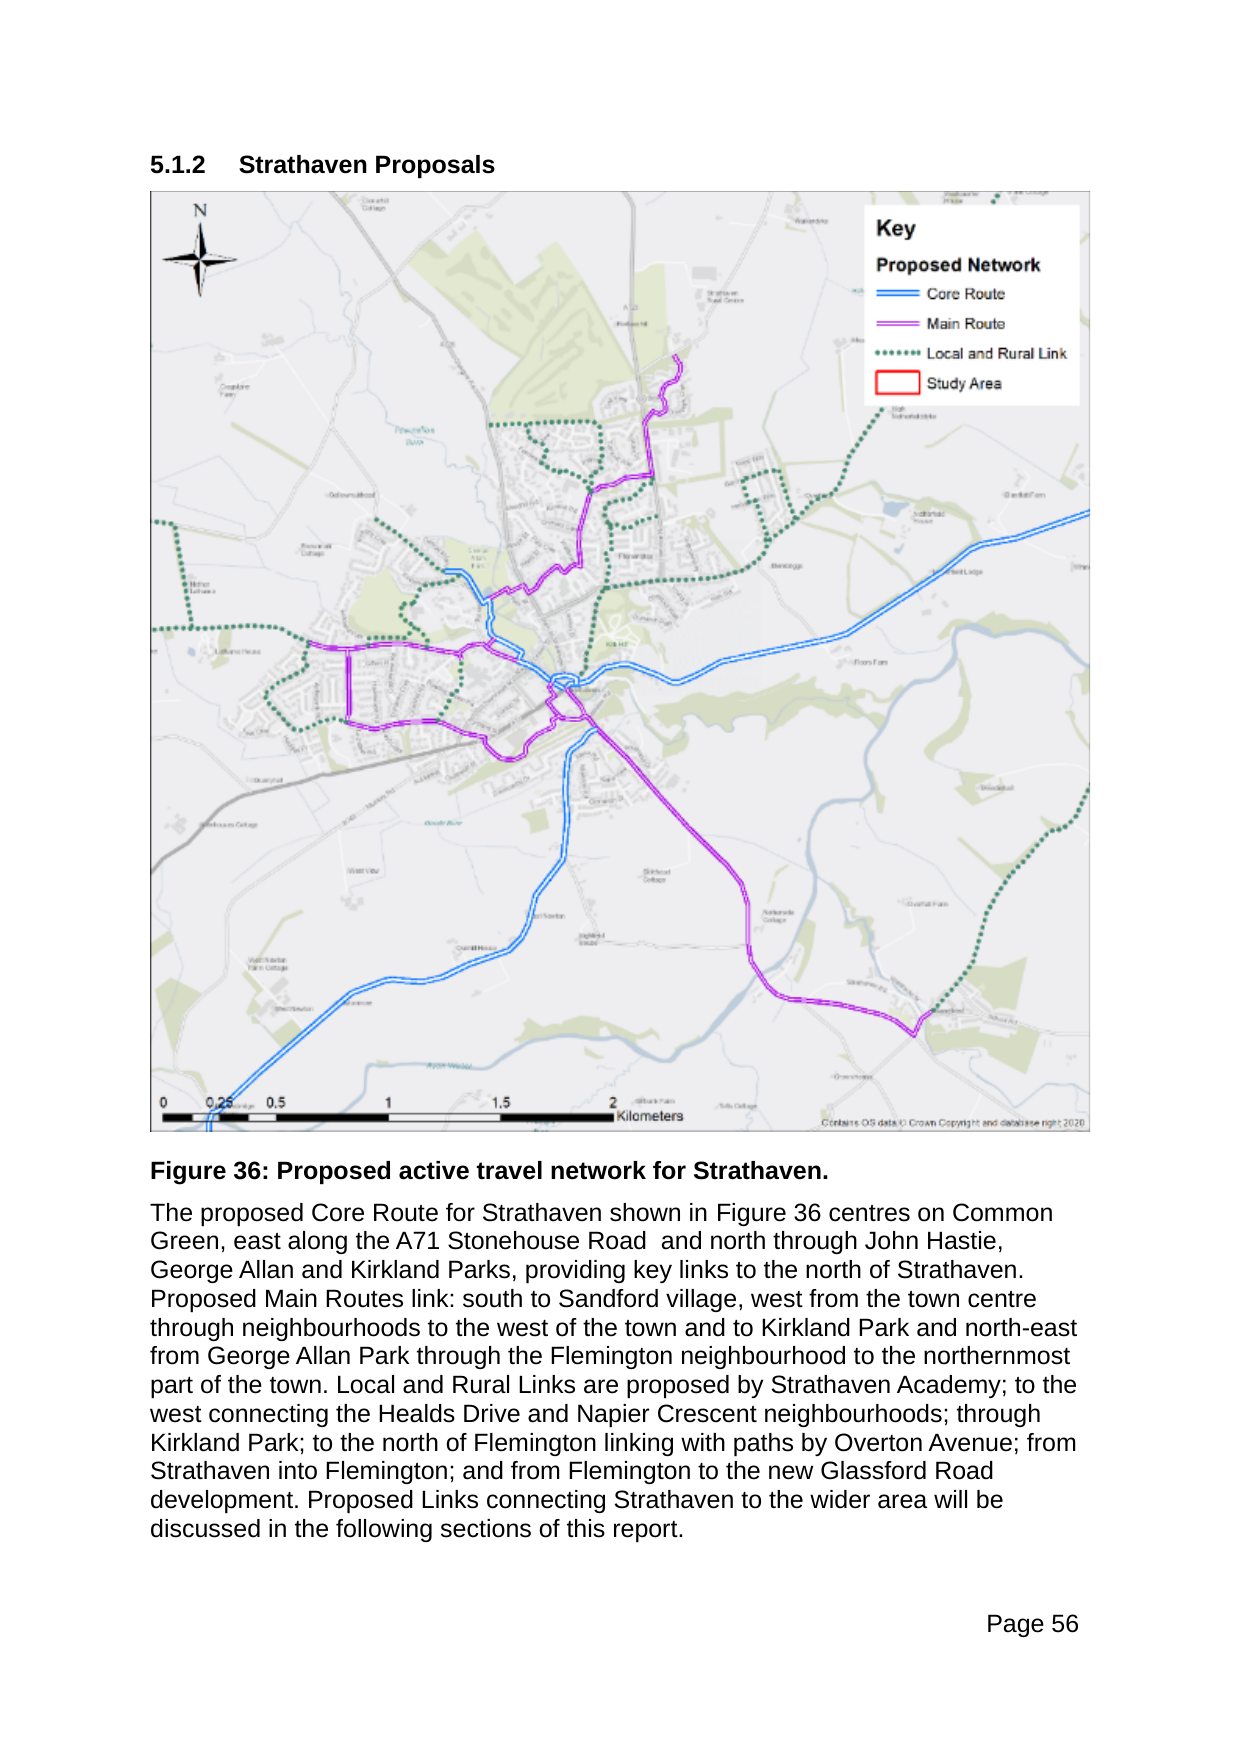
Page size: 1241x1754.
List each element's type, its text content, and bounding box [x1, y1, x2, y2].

text The proposed Core Route for Strathaven shown in Figure 36 centres on Common Green, east along the A71 Stonehouse Road and north through John Hastie, George Allan and Kirkland Parks, providing key links to the north of Strathaven. Proposed Main Routes link: south to Sandford village, west from the town centre through neighbourhoods to the west of the town and to Kirkland Park and north-east from George Allan Park through the Flemington neighbourhood to the northernmost part of the town. Local and Rural Links are proposed by Strathaven Academy; to the west connecting the Healds Drive and Napier Crescent neighbourhoods; through Kirkland Park; to the north of Flemington linking with paths by Overton Avenue; from Strathaven into Flemington; and from Flemington to the new Glassford Road development. Proposed Links connecting Strathaven to the wider area will be discussed in the following sections of this report. [150, 1197, 1090, 1542]
subtitle Strathaven Proposals [150, 150, 1090, 178]
text Figure 36: Proposed active travel network for Strathaven. [150, 1156, 1090, 1185]
